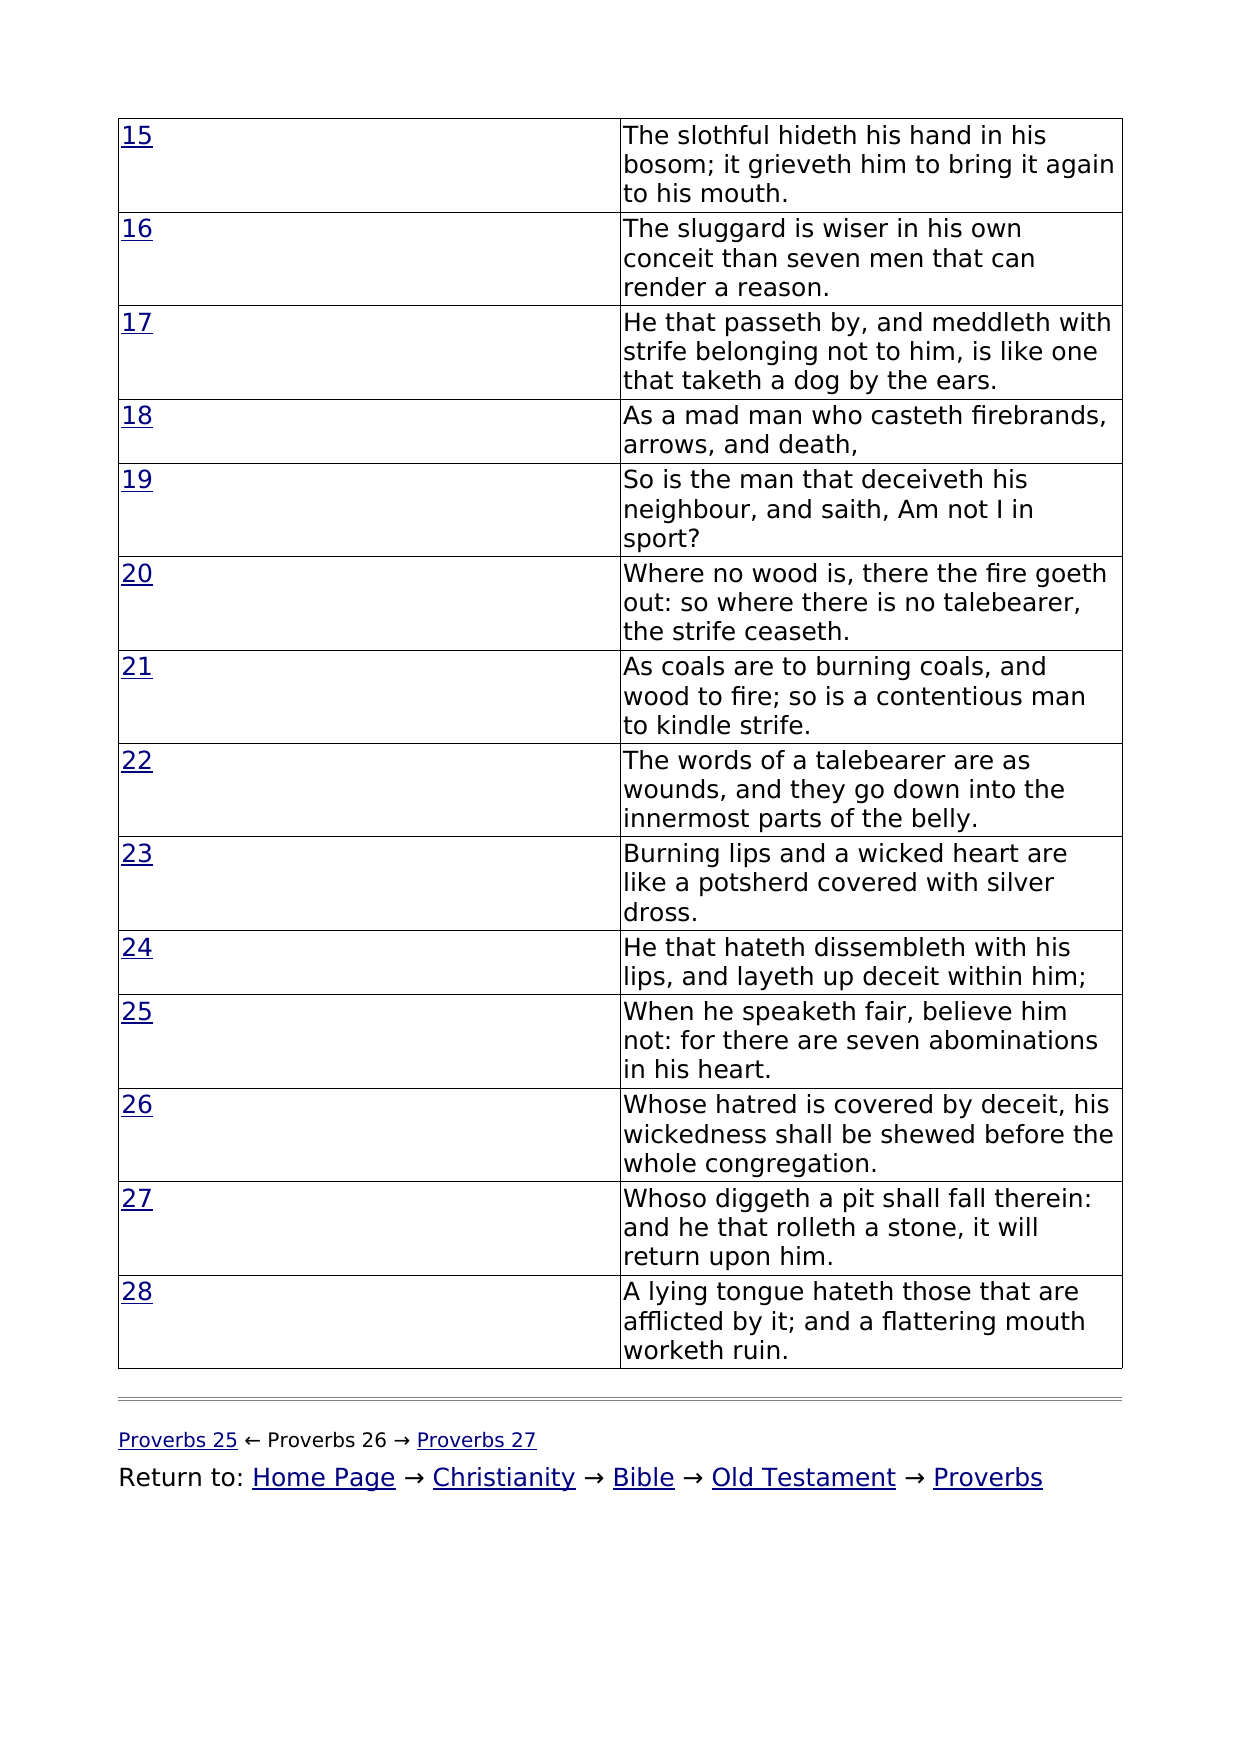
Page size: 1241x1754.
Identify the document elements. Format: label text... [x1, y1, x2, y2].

table_cell Whose hatred is covered by deceit, his wickedness shall be shewed before the whole congregation. [621, 1089, 1122, 1181]
table_cell 21 [119, 651, 620, 743]
table_cell Burning lips and a wicked heart are like a potsherd covered with silver dross. [621, 837, 1122, 930]
table_cell He that hateth dissembleth with his lips, and layeth up deceit within him; [621, 931, 1122, 994]
table_cell Whoso diggeth a pit shall fall therein: and he that rolleth a stone, it will return upon him. [621, 1182, 1122, 1274]
table_cell 28 [119, 1276, 620, 1368]
table_cell 20 [119, 557, 620, 649]
table_cell As coals are to burning coals, and wood to fire; so is a contentious man to kindle strife. [621, 651, 1122, 743]
table_cell 18 [119, 400, 620, 463]
table_cell When he speaketh fair, believe him not: for there are seven abominations in his heart. [621, 995, 1122, 1088]
text Proverbs 25 ← Proverbs 26 → Proverbs 27 [118, 1429, 1122, 1463]
table_cell The sluggard is wiser in his own conceit than seven men that can render a reason. [621, 213, 1122, 305]
table_cell A lying tongue hateth those that are afflicted by it; and a flattering mouth worketh ruin. [621, 1276, 1122, 1368]
table_cell So is the man that deceiveth his neighbour, and saith, Am not I in sport? [621, 464, 1122, 556]
table_cell 17 [119, 306, 620, 398]
table_cell Where no wood is, there the fire goeth out: so where there is no talebearer, the strife ceaseth. [621, 557, 1122, 649]
table_cell 25 [119, 995, 620, 1088]
table_cell The words of a talebearer are as wounds, and they go down into the innermost parts of the belly. [621, 744, 1122, 836]
text Return to: Home Page → Christianity → Bible → Old Testament → Proverbs [118, 1463, 1122, 1492]
table_cell The slothful hideth his hand in his bosom; it grieveth him to bring it again to his mouth. [621, 119, 1122, 212]
table_cell He that passeth by, and meddleth with strife belonging not to him, is like one that taketh a dog by the ears. [621, 306, 1122, 398]
table_cell 15 [119, 119, 620, 212]
table_cell 24 [119, 931, 620, 994]
table_cell As a mad man who casteth firebrands, arrows, and death, [621, 400, 1122, 463]
table_cell 19 [119, 464, 620, 556]
table_cell 23 [119, 837, 620, 930]
table_cell 27 [119, 1182, 620, 1274]
table_cell 22 [119, 744, 620, 836]
table_cell 16 [119, 213, 620, 305]
table_cell 26 [119, 1089, 620, 1181]
